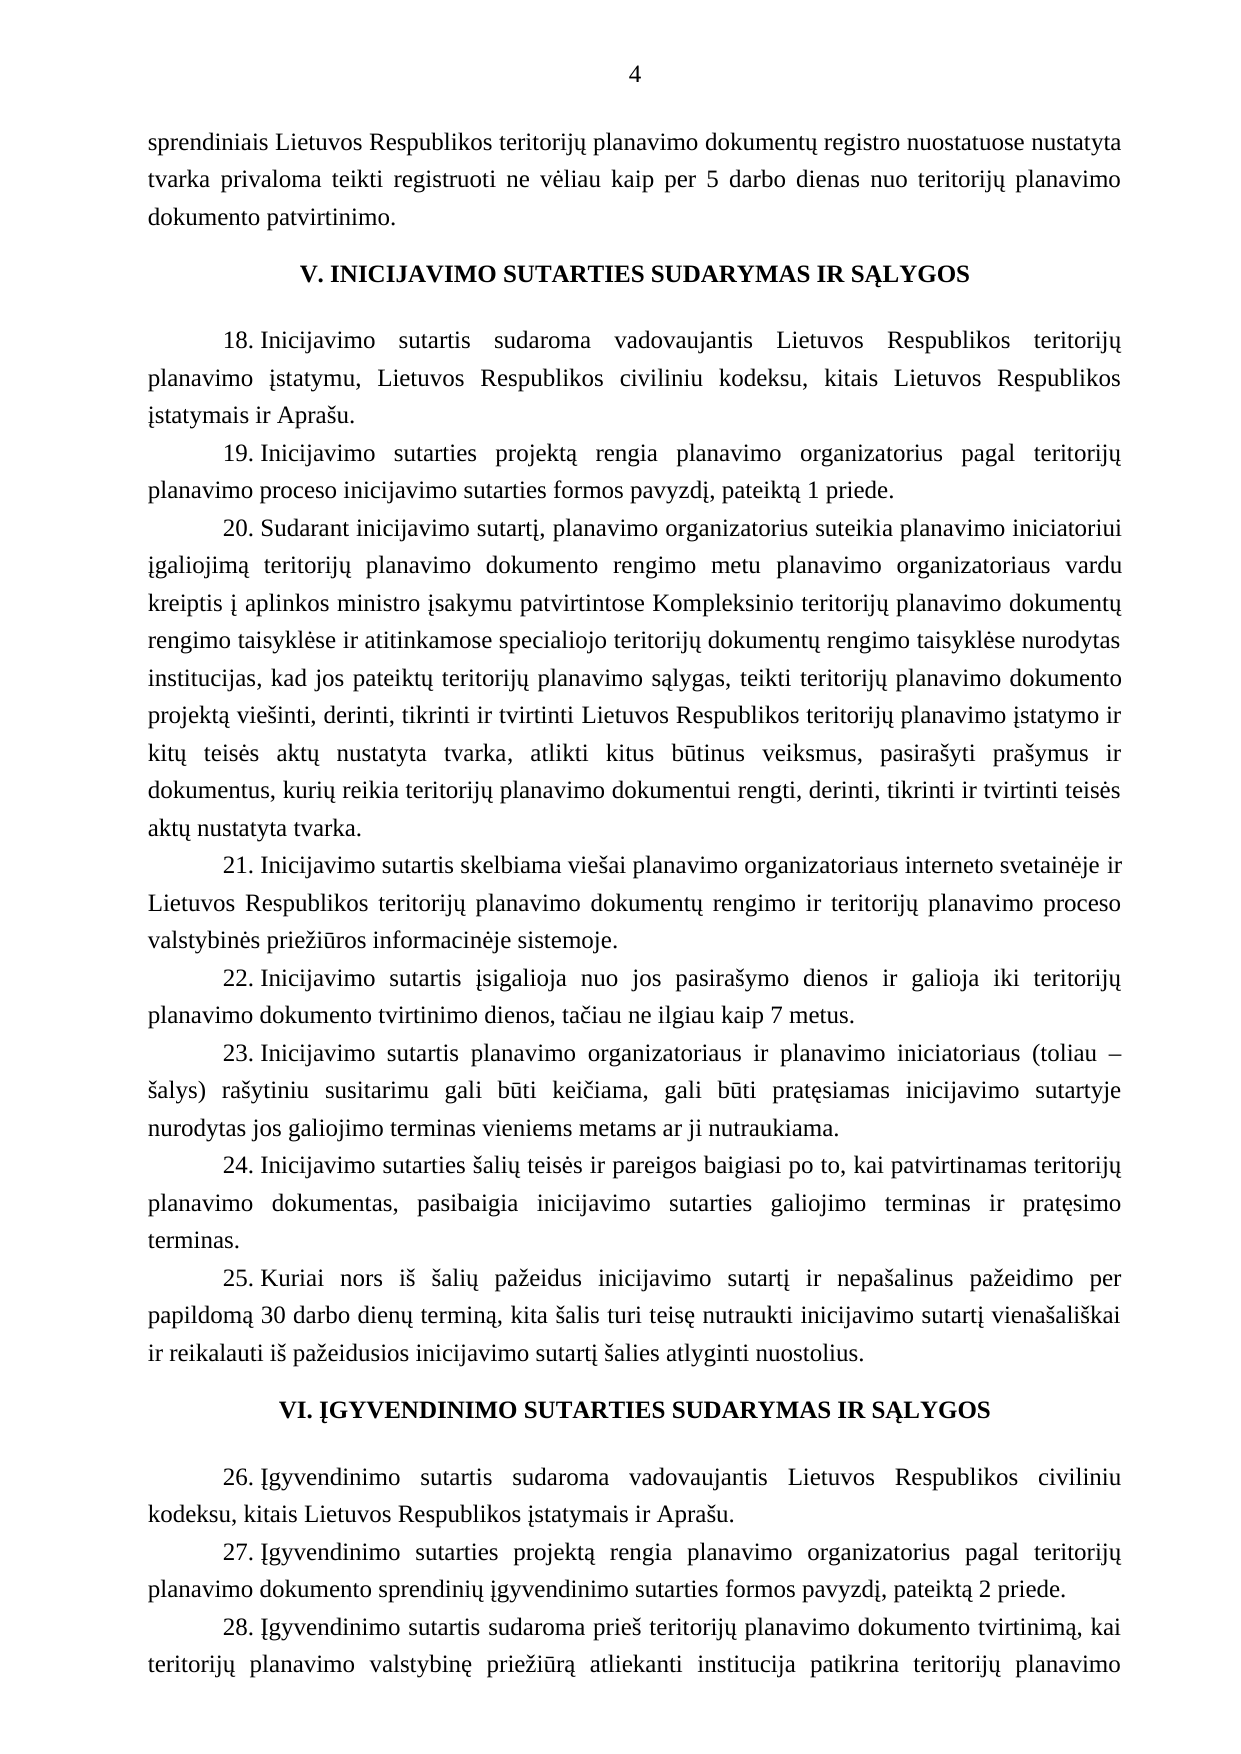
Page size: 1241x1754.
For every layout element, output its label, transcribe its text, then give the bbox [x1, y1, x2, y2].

text 20. Sudarant inicijavimo sutartį, planavimo organizatorius suteikia planavimo iniciatoriui įgaliojimą teritorijų planavimo dokumento rengimo metu planavimo organizatoriaus vardu kreiptis į aplinkos ministro įsakymu patvirtintose Kompleksinio teritorijų planavimo dokumentų rengimo taisyklėse ir atitinkamose specialiojo teritorijų dokumentų rengimo taisyklėse nurodytas institucijas, kad jos pateiktų teritorijų planavimo sąlygas, teikti teritorijų planavimo dokumento projektą viešinti, derinti, tikrinti ir tvirtinti Lietuvos Respublikos teritorijų planavimo įstatymo ir kitų teisės aktų nustatyta tvarka, atlikti kitus būtinus veiksmus, pasirašyti prašymus ir dokumentus, kurių reikia teritorijų planavimo dokumentui rengti, derinti, tikrinti ir tvirtinti teisės aktų nustatyta tvarka. [148, 504, 1122, 842]
text 27. Įgyvendinimo sutarties projektą rengia planavimo organizatorius pagal teritorijų planavimo dokumento sprendinių įgyvendinimo sutarties formos pavyzdį, pateiktą 2 priede. [148, 1528, 1122, 1603]
text VI. ĮGYVENDINIMO SUTARTIES SUDARYMAS IR SĄLYGOS [148, 1396, 1122, 1424]
text 24. Inicijavimo sutarties šalių teisės ir pareigos baigiasi po to, kai patvirtinamas teritorijų planavimo dokumentas, pasibaigia inicijavimo sutarties galiojimo terminas ir pratęsimo terminas. [148, 1142, 1122, 1254]
text 22. Inicijavimo sutartis įsigalioja nuo jos pasirašymo dienos ir galioja iki teritorijų planavimo dokumento tvirtinimo dienos, tačiau ne ilgiau kaip 7 metus. [148, 954, 1122, 1029]
text 26. Įgyvendinimo sutartis sudaroma vadovaujantis Lietuvos Respublikos civiliniu kodeksu, kitais Lietuvos Respublikos įstatymais ir Aprašu. [148, 1453, 1122, 1528]
text V. INICIJAVIMO SUTARTIES SUDARYMAS IR SĄLYGOS [148, 259, 1122, 288]
text sprendiniais Lietuvos Respublikos teritorijų planavimo dokumentų registro nuostatuose nustatyta tvarka privaloma teikti registruoti ne vėliau kaip per 5 darbo dienas nuo teritorijų planavimo dokumento patvirtinimo. [148, 118, 1122, 231]
text 18. Inicijavimo sutartis sudaroma vadovaujantis Lietuvos Respublikos teritorijų planavimo įstatymu, Lietuvos Respublikos civiliniu kodeksu, kitais Lietuvos Respublikos įstatymais ir Aprašu. [148, 317, 1122, 429]
text 19. Inicijavimo sutarties projektą rengia planavimo organizatorius pagal teritorijų planavimo proceso inicijavimo sutarties formos pavyzdį, pateiktą 1 priede. [148, 429, 1122, 504]
text 21. Inicijavimo sutartis skelbiama viešai planavimo organizatoriaus interneto svetainėje ir Lietuvos Respublikos teritorijų planavimo dokumentų rengimo ir teritorijų planavimo proceso valstybinės priežiūros informacinėje sistemoje. [148, 842, 1122, 954]
text 28. Įgyvendinimo sutartis sudaroma prieš teritorijų planavimo dokumento tvirtinimą, kai teritorijų planavimo valstybinę priežiūrą atliekanti institucija patikrina teritorijų planavimo [148, 1603, 1122, 1678]
text 23. Inicijavimo sutartis planavimo organizatoriaus ir planavimo iniciatoriaus (toliau – šalys) rašytiniu susitarimu gali būti keičiama, gali būti pratęsiamas inicijavimo sutartyje nurodytas jos galiojimo terminas vieniems metams ar ji nutraukiama. [148, 1029, 1122, 1142]
text 25. Kuriai nors iš šalių pažeidus inicijavimo sutartį ir nepašalinus pažeidimo per papildomą 30 darbo dienų terminą, kita šalis turi teisę nutraukti inicijavimo sutartį vienašališkai ir reikalauti iš pažeidusios inicijavimo sutartį šalies atlyginti nuostolius. [148, 1254, 1122, 1367]
